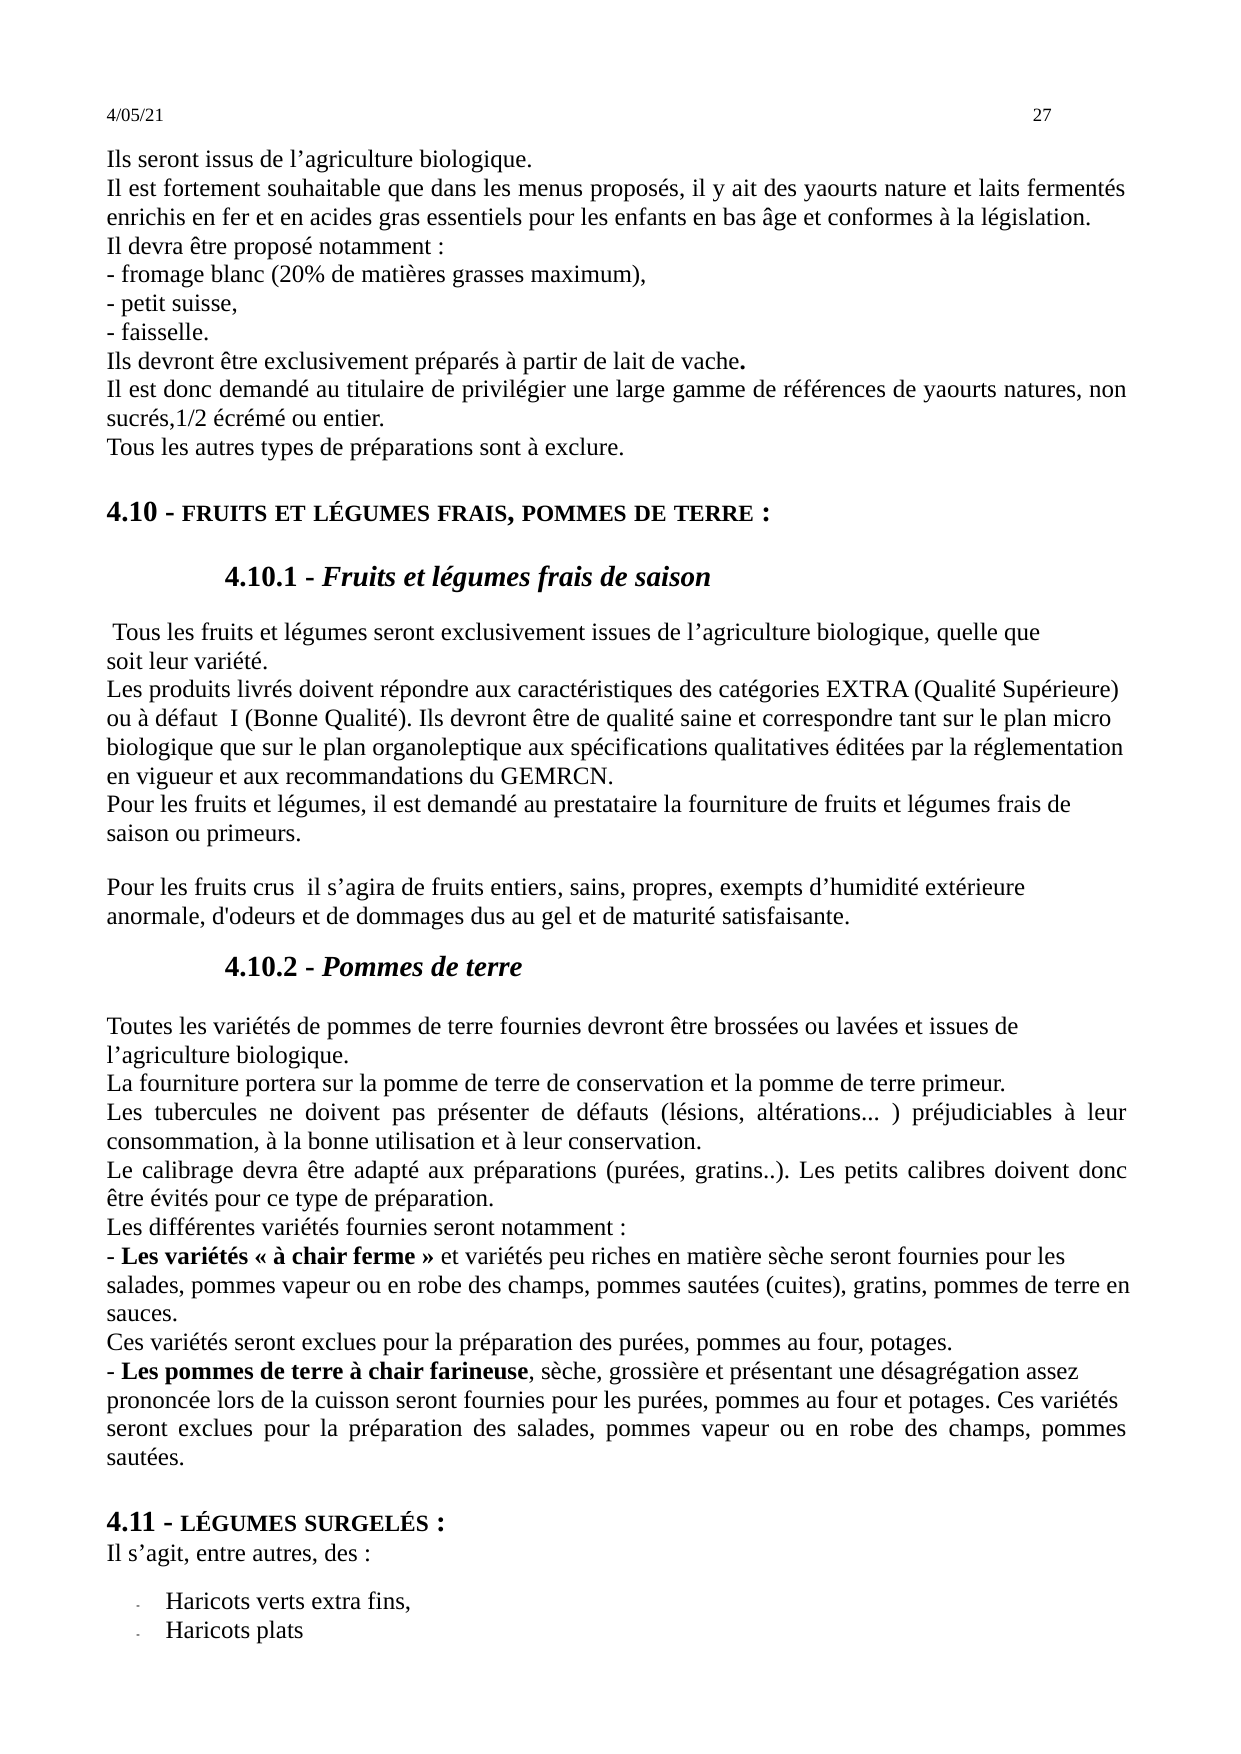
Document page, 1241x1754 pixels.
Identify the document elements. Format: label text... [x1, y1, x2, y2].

text 4.11 - légumes surgelés : [106, 1504, 1128, 1538]
text 4.10.1 - Fruits et légumes frais de saison [224, 559, 1128, 593]
text - petit suisse, [106, 288, 1128, 317]
text 4.10.2 - Pommes de terre [224, 949, 1128, 982]
text seront exclues pour la préparation des salades, pommes vapeur ou en robe des champs, pommes sautées. [106, 1413, 1128, 1471]
text La fourniture portera sur la pomme de terre de conservation et la pomme de terre primeur. [106, 1068, 1128, 1097]
text Tous les fruits et légumes seront exclusivement issues de l’agriculture biologique, quelle que soit leur variété. [106, 617, 1045, 674]
text - Les variétés « à chair ferme » et variétés peu riches en matière sèche seront fournies pour les salades, pommes vapeur ou en robe des champs, pommes sautées (cuites), gratins, pommes de terre en sauces. [106, 1241, 1134, 1327]
text Pour les fruits et légumes, il est demandé au prestataire la fourniture de fruits et légumes frais de saison ou primeurs. [106, 789, 1134, 847]
text Les différentes variétés fournies seront notamment : [106, 1212, 1134, 1241]
text Il devra être proposé notamment : [106, 231, 1128, 259]
text Il est donc demandé au titulaire de privilégier une large gamme de références de yaourts natures, non sucrés,1/2 écrémé ou entier. [106, 374, 1128, 432]
text Il est fortement souhaitable que dans les menus proposés, il y ait des yaourts nature et laits fermentés enrichis en fer et en acides gras essentiels pour les enfants en bas âge et conformes à la législation. [106, 173, 1128, 231]
list Haricots plats [136, 1615, 1128, 1643]
text Ces variétés seront exclues pour la préparation des purées, pommes au four, potages. [106, 1327, 1134, 1356]
text - fromage blanc (20% de matières grasses maximum), [106, 259, 1128, 288]
text prononcée lors de la cuisson seront fournies pour les purées, pommes au four et potages. Ces variétés [106, 1385, 1134, 1413]
text Tous les autres types de préparations sont à exclure. [106, 432, 1128, 461]
text Ils devront être exclusivement préparés à partir de lait de vache. [106, 346, 1128, 374]
text Les produits livrés doivent répondre aux caractéristiques des catégories EXTRA (Qualité Supérieure) ou à défaut I (Bonne Qualité). Ils devront être de qualité saine et correspondre tant sur le plan micro biologique que sur le plan organoleptique aux spécifications qualitatives éditées par la réglementation en vigueur et aux recommandations du GEMRCN. [106, 674, 1134, 789]
text Le calibrage devra être adapté aux préparations (purées, gratins..). Les petits calibres doivent donc être évités pour ce type de préparation. [106, 1155, 1128, 1212]
text 4.10 - fruits et légumes frais, pommes de terre : [106, 494, 1128, 528]
text Ils seront issus de l’agriculture biologique. [106, 144, 1128, 173]
text l’agriculture biologique. [106, 1040, 1045, 1068]
text Les tubercules ne doivent pas présenter de défauts (lésions, altérations... ) préjudiciables à leur consommation, à la bonne utilisation et à leur conservation. [106, 1097, 1128, 1155]
text Il s’agit, entre autres, des : [106, 1538, 1128, 1567]
text Pour les fruits crus il s’agira de fruits entiers, sains, propres, exempts d’humidité extérieure anormale, d'odeurs et de dommages dus au gel et de maturité satisfaisante. [106, 872, 1045, 929]
list Haricots verts extra fins, [136, 1586, 1128, 1615]
text Toutes les variétés de pommes de terre fournies devront être brossées ou lavées et issues de [106, 1011, 1128, 1040]
text - faisselle. [106, 317, 1128, 346]
text - Les pommes de terre à chair farineuse, sèche, grossière et présentant une désagrégation assez [106, 1356, 1134, 1385]
